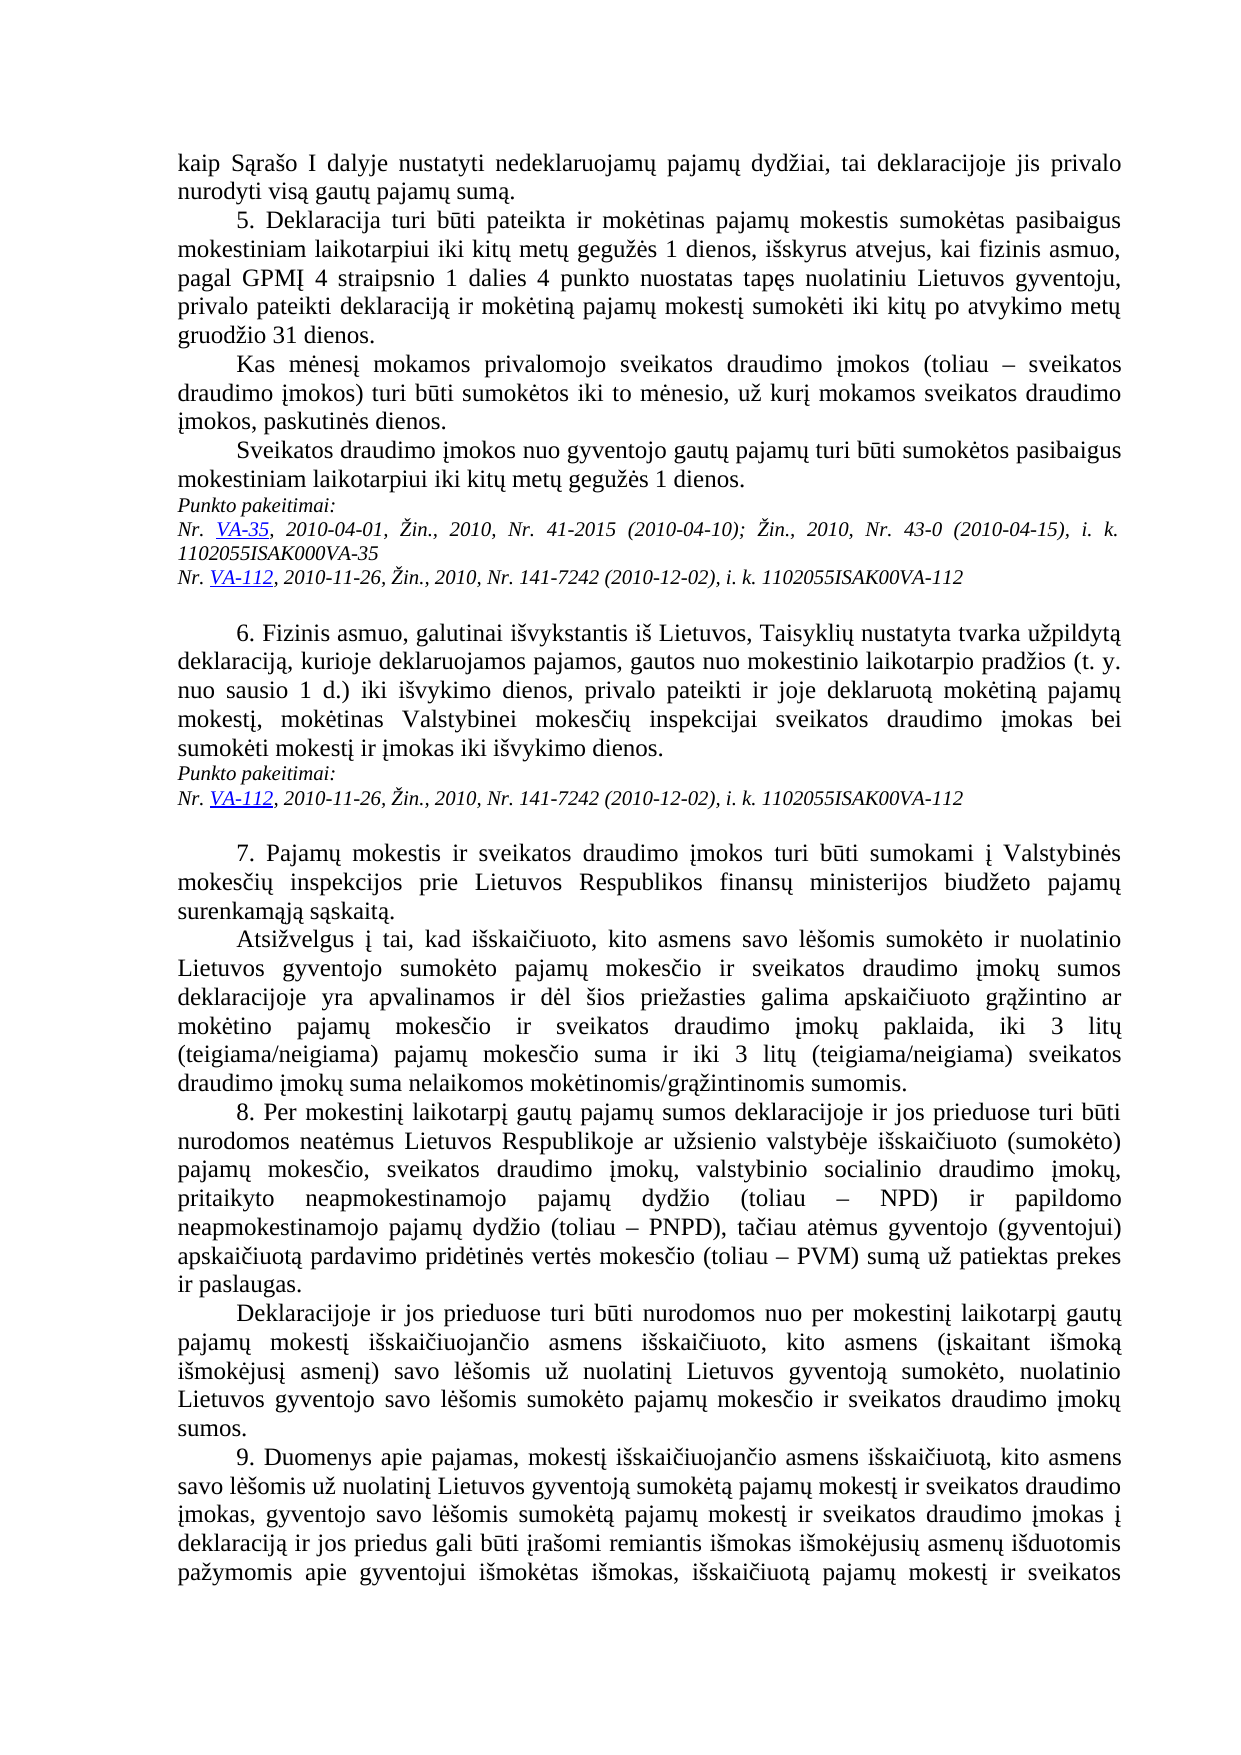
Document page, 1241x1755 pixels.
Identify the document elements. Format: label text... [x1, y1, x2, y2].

text 6. Fizinis asmuo, galutinai išvykstantis iš Lietuvos, Taisyklių nustatyta tvarka užpildytą deklaraciją, kurioje deklaruojamos pajamos, gautos nuo mokestinio laikotarpio pradžios (t. y. nuo sausio 1 d.) iki išvykimo dienos, privalo pateikti ir joje deklaruotą mokėtiną pajamų mokestį, mokėtinas Valstybinei mokesčių inspekcijai sveikatos draudimo įmokas bei sumokėti mokestį ir įmokas iki išvykimo dienos. [177, 618, 1122, 761]
text 9. Duomenys apie pajamas, mokestį išskaičiuojančio asmens išskaičiuotą, kito asmens savo lėšomis už nuolatinį Lietuvos gyventoją sumokėtą pajamų mokestį ir sveikatos draudimo įmokas, gyventojo savo lėšomis sumokėtą pajamų mokestį ir sveikatos draudimo įmokas į deklaraciją ir jos priedus gali būti įrašomi remiantis išmokas išmokėjusių asmenų išduotomis pažymomis apie gyventojui išmokėtas išmokas, išskaičiuotą pajamų mokestį ir sveikatos [177, 1442, 1122, 1586]
text Nr. VA-35, 2010-04-01, Žin., 2010, Nr. 41-2015 (2010-04-10); Žin., 2010, Nr. 43-0 (2010-04-15), i. k. 1102055ISAK000VA-35 [177, 517, 1122, 565]
text Punkto pakeitimai: [177, 493, 1122, 517]
text Atsižvelgus į tai, kad išskaičiuoto, kito asmens savo lėšomis sumokėto ir nuolatinio Lietuvos gyventojo sumokėto pajamų mokesčio ir sveikatos draudimo įmokų sumos deklaracijoje yra apvalinamos ir dėl šios priežasties galima apskaičiuoto grąžintino ar mokėtino pajamų mokesčio ir sveikatos draudimo įmokų paklaida, iki 3 litų (teigiama/neigiama) pajamų mokesčio suma ir iki 3 litų (teigiama/neigiama) sveikatos draudimo įmokų suma nelaikomos mokėtinomis/grąžintinomis sumomis. [177, 924, 1122, 1097]
text Nr. VA-112, 2010-11-26, Žin., 2010, Nr. 141-7242 (2010-12-02), i. k. 1102055ISAK00VA-112 [177, 565, 1122, 589]
text Sveikatos draudimo įmokos nuo gyventojo gautų pajamų turi būti sumokėtos pasibaigus mokestiniam laikotarpiui iki kitų metų gegužės 1 dienos. [177, 435, 1122, 493]
text 5. Deklaracija turi būti pateikta ir mokėtinas pajamų mokestis sumokėtas pasibaigus mokestiniam laikotarpiui iki kitų metų gegužės 1 dienos, išskyrus atvejus, kai fizinis asmuo, pagal GPMĮ 4 straipsnio 1 dalies 4 punkto nuostatas tapęs nuolatiniu Lietuvos gyventoju, privalo pateikti deklaraciją ir mokėtiną pajamų mokestį sumokėti iki kitų po atvykimo metų gruodžio 31 dienos. [177, 205, 1122, 349]
text kaip Sąrašo I dalyje nustatyti nedeklaruojamų pajamų dydžiai, tai deklaracijoje jis privalo nurodyti visą gautų pajamų sumą. [177, 148, 1122, 205]
text Punkto pakeitimai: [177, 761, 1122, 785]
text Kas mėnesį mokamos privalomojo sveikatos draudimo įmokos (toliau – sveikatos draudimo įmokos) turi būti sumokėtos iki to mėnesio, už kurį mokamos sveikatos draudimo įmokos, paskutinės dienos. [177, 349, 1122, 435]
text Deklaracijoje ir jos prieduose turi būti nurodomos nuo per mokestinį laikotarpį gautų pajamų mokestį išskaičiuojančio asmens išskaičiuoto, kito asmens (įskaitant išmoką išmokėjusį asmenį) savo lėšomis už nuolatinį Lietuvos gyventoją sumokėto, nuolatinio Lietuvos gyventojo savo lėšomis sumokėto pajamų mokesčio ir sveikatos draudimo įmokų sumos. [177, 1298, 1122, 1442]
text Nr. VA-112, 2010-11-26, Žin., 2010, Nr. 141-7242 (2010-12-02), i. k. 1102055ISAK00VA-112 [177, 785, 1122, 809]
text 7. Pajamų mokestis ir sveikatos draudimo įmokos turi būti sumokami į Valstybinės mokesčių inspekcijos prie Lietuvos Respublikos finansų ministerijos biudžeto pajamų surenkamąją sąskaitą. [177, 838, 1122, 924]
text 8. Per mokestinį laikotarpį gautų pajamų sumos deklaracijoje ir jos prieduose turi būti nurodomos neatėmus Lietuvos Respublikoje ar užsienio valstybėje išskaičiuoto (sumokėto) pajamų mokesčio, sveikatos draudimo įmokų, valstybinio socialinio draudimo įmokų, pritaikyto neapmokestinamojo pajamų dydžio (toliau – NPD) ir papildomo neapmokestinamojo pajamų dydžio (toliau – PNPD), tačiau atėmus gyventojo (gyventojui) apskaičiuotą pardavimo pridėtinės vertės mokesčio (toliau – PVM) sumą už patiektas prekes ir paslaugas. [177, 1097, 1122, 1298]
